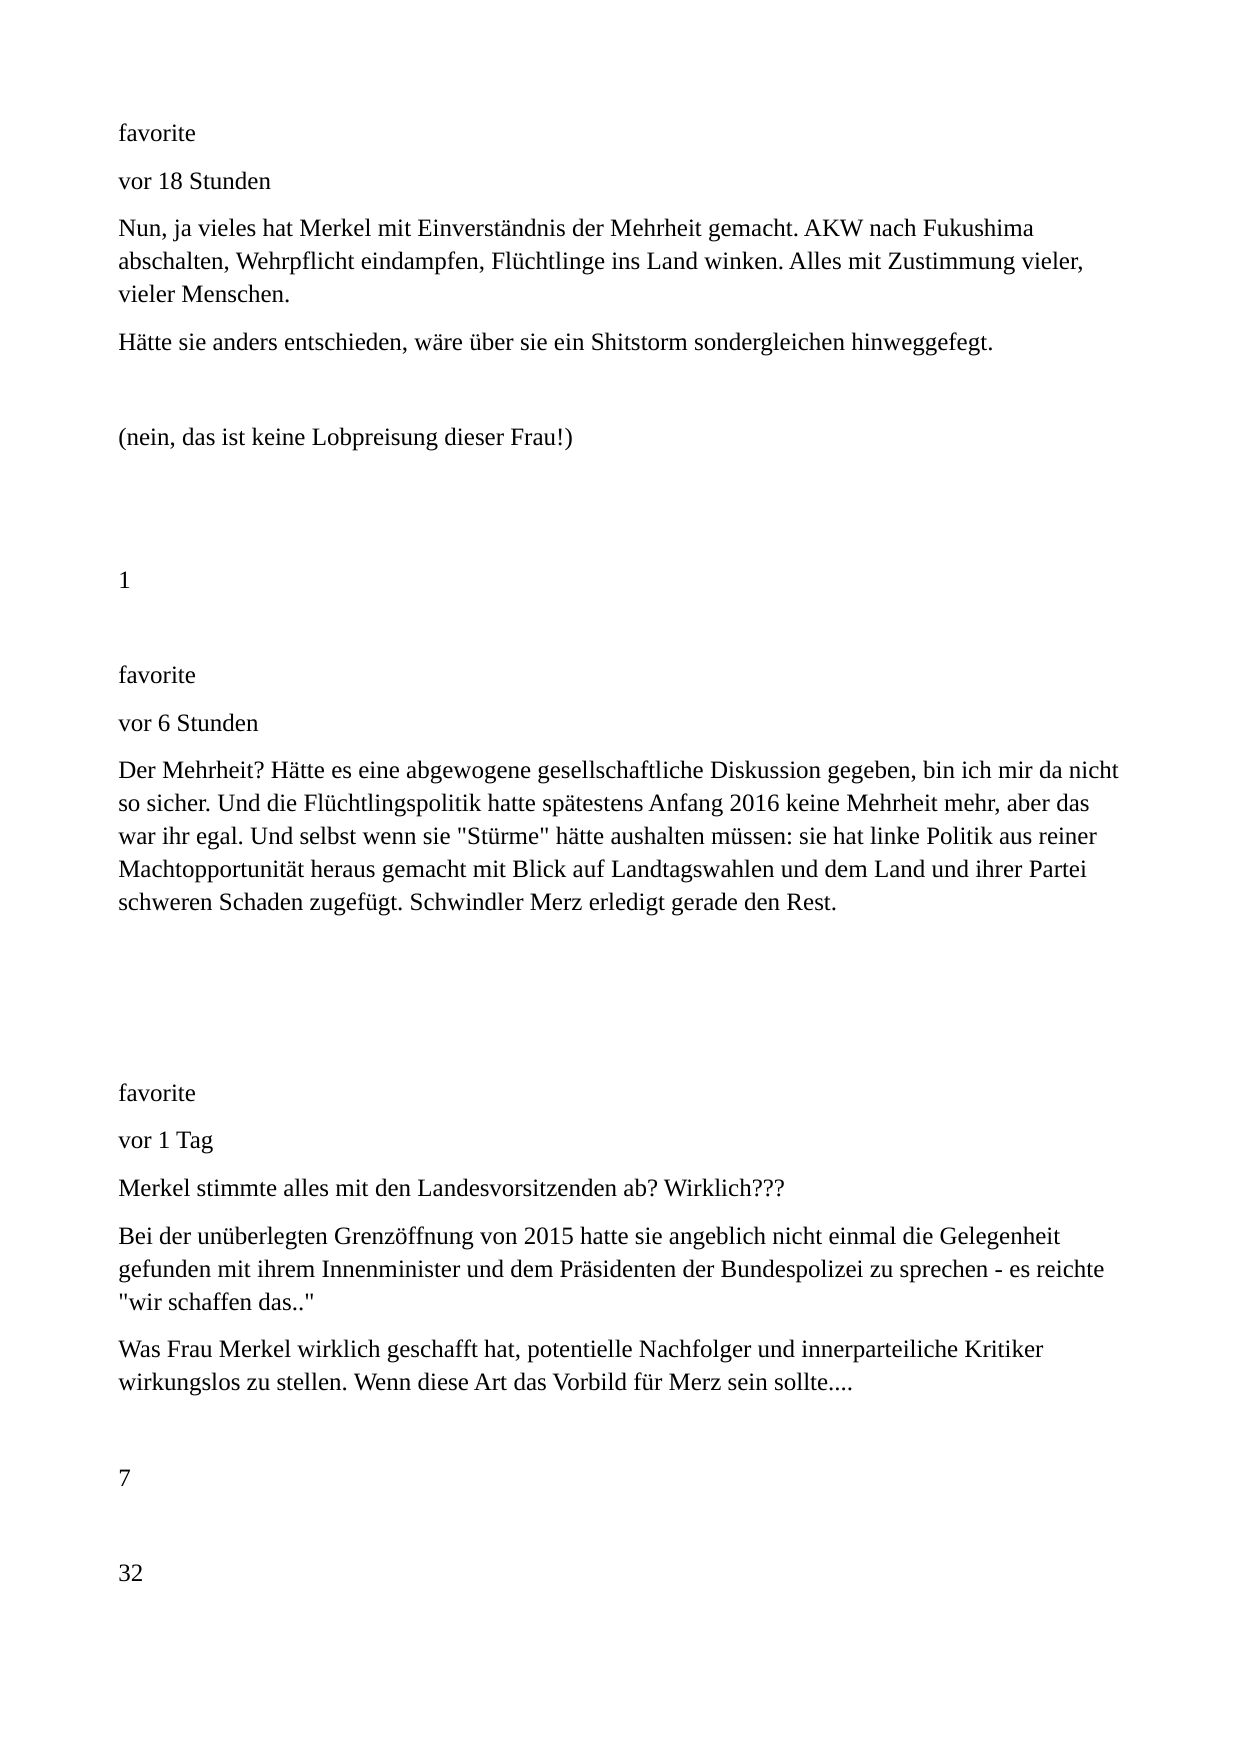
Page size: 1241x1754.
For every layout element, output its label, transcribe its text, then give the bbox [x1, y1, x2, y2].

text (nein, das ist keine Lobpreisung dieser Frau!) [118, 422, 1122, 451]
text vor 1 Tag [118, 1126, 1122, 1154]
text Bei der unüberlegten Grenzöffnung von 2015 hatte sie angeblich nicht einmal die Gelegenheit gefunden mit ihrem Innenminister und dem Präsidenten der Bundespolizei zu sprechen - es reichte "wir schaffen das.." [118, 1221, 1122, 1316]
text Hätte sie anders entschieden, wäre über sie ein Shitstorm sondergleichen hinweggefegt. [118, 327, 1122, 356]
text vor 6 Stunden [118, 708, 1122, 737]
text favorite [118, 660, 1122, 689]
text 7 [118, 1463, 1122, 1491]
text favorite [118, 118, 1122, 147]
text Der Mehrheit? Hätte es eine abgewogene gesellschaftliche Diskussion gegeben, bin ich mir da nicht so sicher. Und die Flüchtlingspolitik hatte spätestens Anfang 2016 keine Mehrheit mehr, aber das war ihr egal. Und selbst wenn sie "Stürme" hätte aushalten müssen: sie hat linke Politik aus reiner Machtopportunität heraus gemacht mit Blick auf Landtagswahlen und dem Land und ihrer Partei schweren Schaden zugefügt. Schwindler Merz erledigt gerade den Rest. [118, 755, 1122, 916]
text Was Frau Merkel wirklich geschafft hat, potentielle Nachfolger und innerparteiliche Kritiker wirkungslos zu stellen. Wenn diese Art das Vorbild für Merz sein sollte.... [118, 1334, 1122, 1396]
text 32 [118, 1558, 1122, 1587]
text 1 [118, 565, 1122, 594]
text Nun, ja vieles hat Merkel mit Einverständnis der Mehrheit gemacht. AKW nach Fukushima abschalten, Wehrpflicht eindampfen, Flüchtlinge ins Land winken. Alles mit Zustimmung vieler, vieler Menschen. [118, 213, 1122, 308]
text Merkel stimmte alles mit den Landesvorsitzenden ab? Wirklich??? [118, 1173, 1122, 1202]
text favorite [118, 1078, 1122, 1107]
text vor 18 Stunden [118, 166, 1122, 194]
